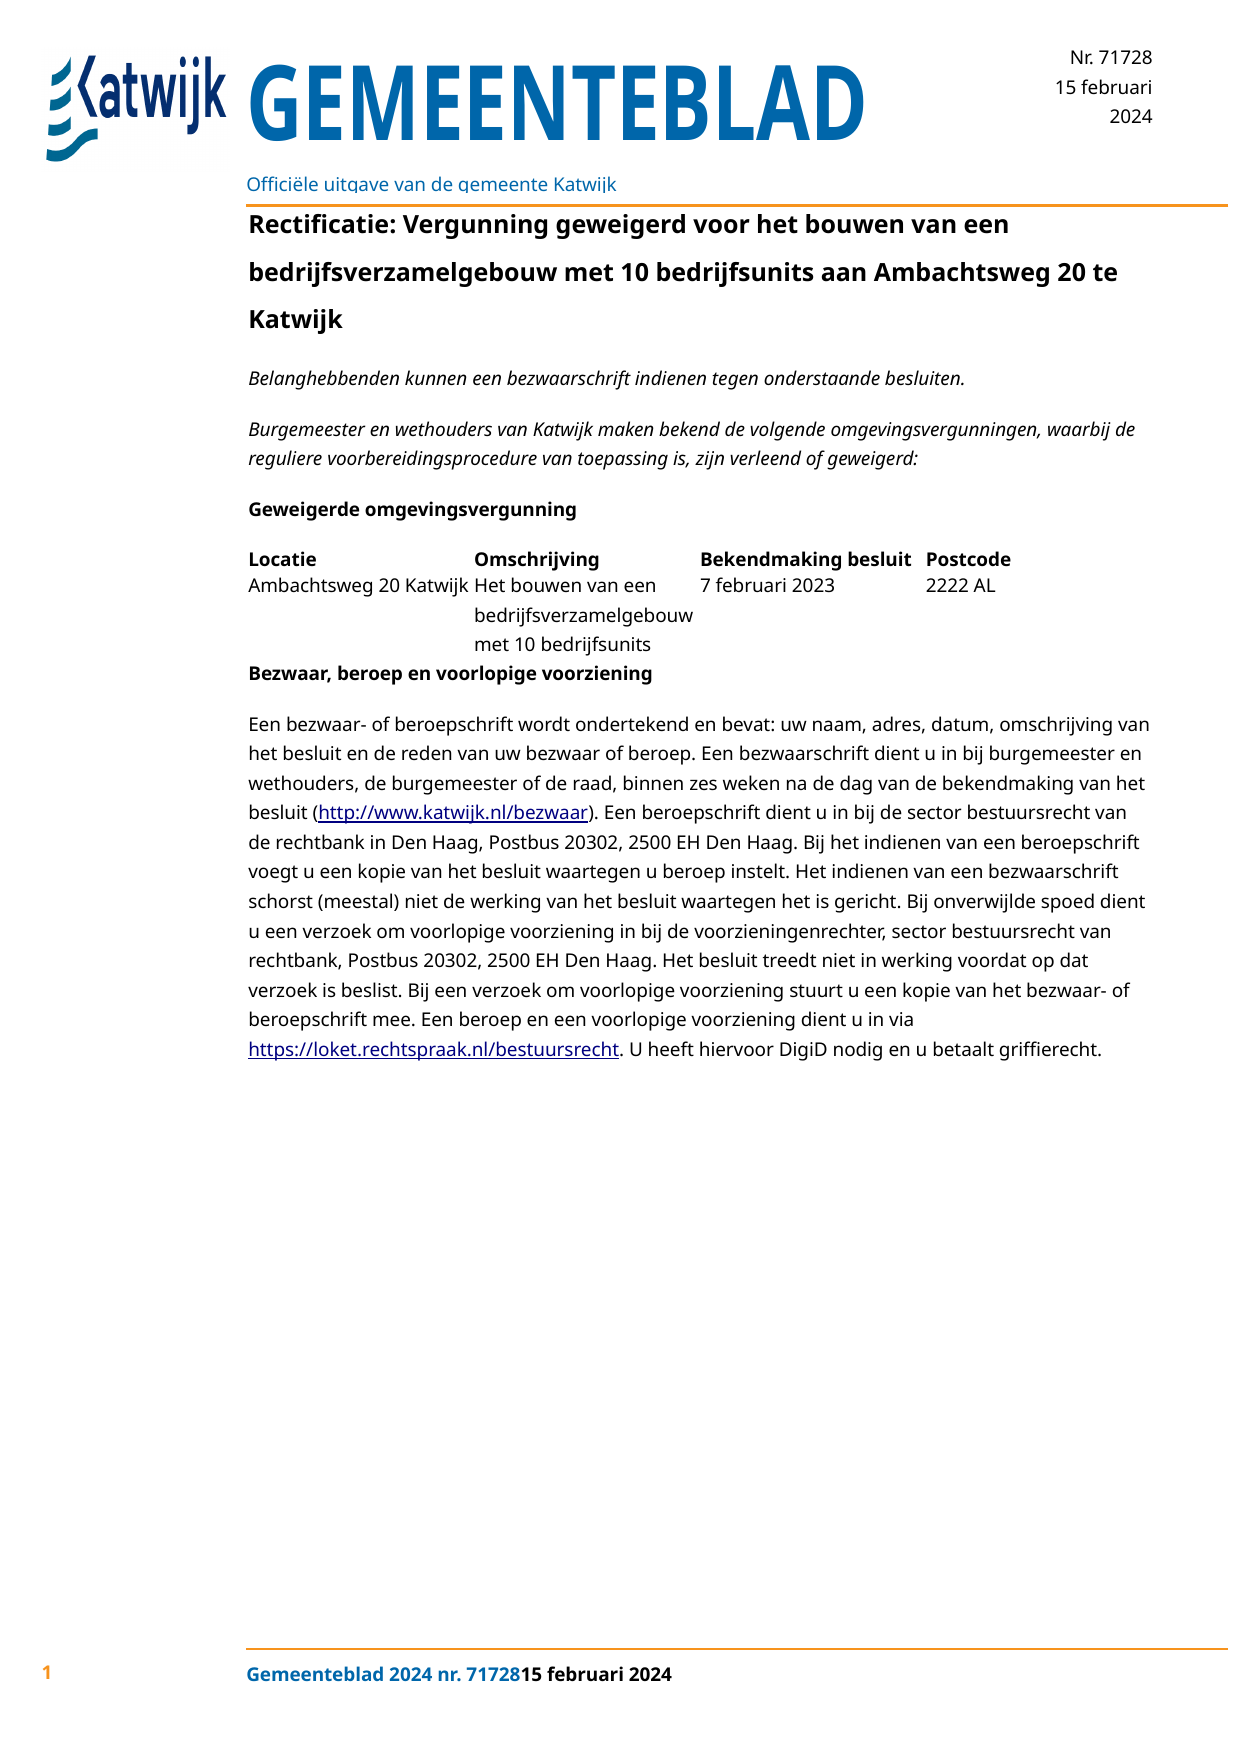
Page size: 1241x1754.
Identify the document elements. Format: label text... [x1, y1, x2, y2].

text Rectificatie: Vergunning geweigerd voor het bouwen van een bedrijfsverzamelgebouw met 10 bedrijfsunits aan Ambachtsweg 20 te Katwijk [248, 207, 1152, 336]
table_header Locatie [248, 546, 474, 572]
text Een bezwaar- of beroepschrift wordt ondertekend en bevat: uw naam, adres, datum, omschrijving van het besluit en de reden van uw bezwaar of beroep. Een bezwaarschrift dient u in bij burgemeester en wethouders, de burgemeester of de raad, binnen zes weken na de dag van de bekendmaking van het besluit (http://www.katwijk.nl/bezwaar). Een beroepschrift dient u in bij de sector bestuursrecht van de rechtbank in Den Haag, Postbus 20302, 2500 EH Den Haag. Bij het indienen van een beroepschrift voegt u een kopie van het besluit waartegen u beroep instelt. Het indienen van een bezwaarschrift schorst (meestal) niet de werking van het besluit waartegen het is gericht. Bij onverwijlde spoed dient u een verzoek om voorlopige voorziening in bij de voorzieningenrechter, sector bestuursrecht van rechtbank, Postbus 20302, 2500 EH Den Haag. Het besluit treedt niet in werking voordat op dat verzoek is beslist. Bij een verzoek om voorlopige voorziening stuurt u een kopie van het bezwaar- of beroepschrift mee. Een beroep en een voorlopige voorziening dient u in via https://loket.rechtspraak.nl/bestuursrecht. U heeft hiervoor DigiD nodig en u betaalt griffierecht. [248, 711, 1152, 1062]
table_cell 7 februari 2023 [700, 572, 926, 657]
picture [41, 47, 231, 172]
table_cell 2222 AL [926, 572, 1152, 657]
table_header Postcode [926, 546, 1152, 572]
table_header Omschrijving [474, 546, 700, 572]
text Geweigerde omgevingsvergunning [248, 496, 1152, 522]
text Belanghebbenden kunnen een bezwaarschrift indienen tegen onderstaande besluiten. [248, 366, 1152, 391]
text Bezwaar, beroep en voorlopige voorziening [248, 660, 1152, 686]
text Burgemeester en wethouders van Katwijk maken bekend de volgende omgevingsvergunningen, waarbij de reguliere voorbereidingsprocedure van toepassing is, zijn verleend of geweigerd: [248, 416, 1152, 471]
table_header Bekendmaking besluit [700, 546, 926, 572]
table_cell Ambachtsweg 20 Katwijk [248, 572, 474, 657]
table_cell Het bouwen van een bedrijfsverzamelgebouw met 10 bedrijfsunits [474, 572, 700, 657]
